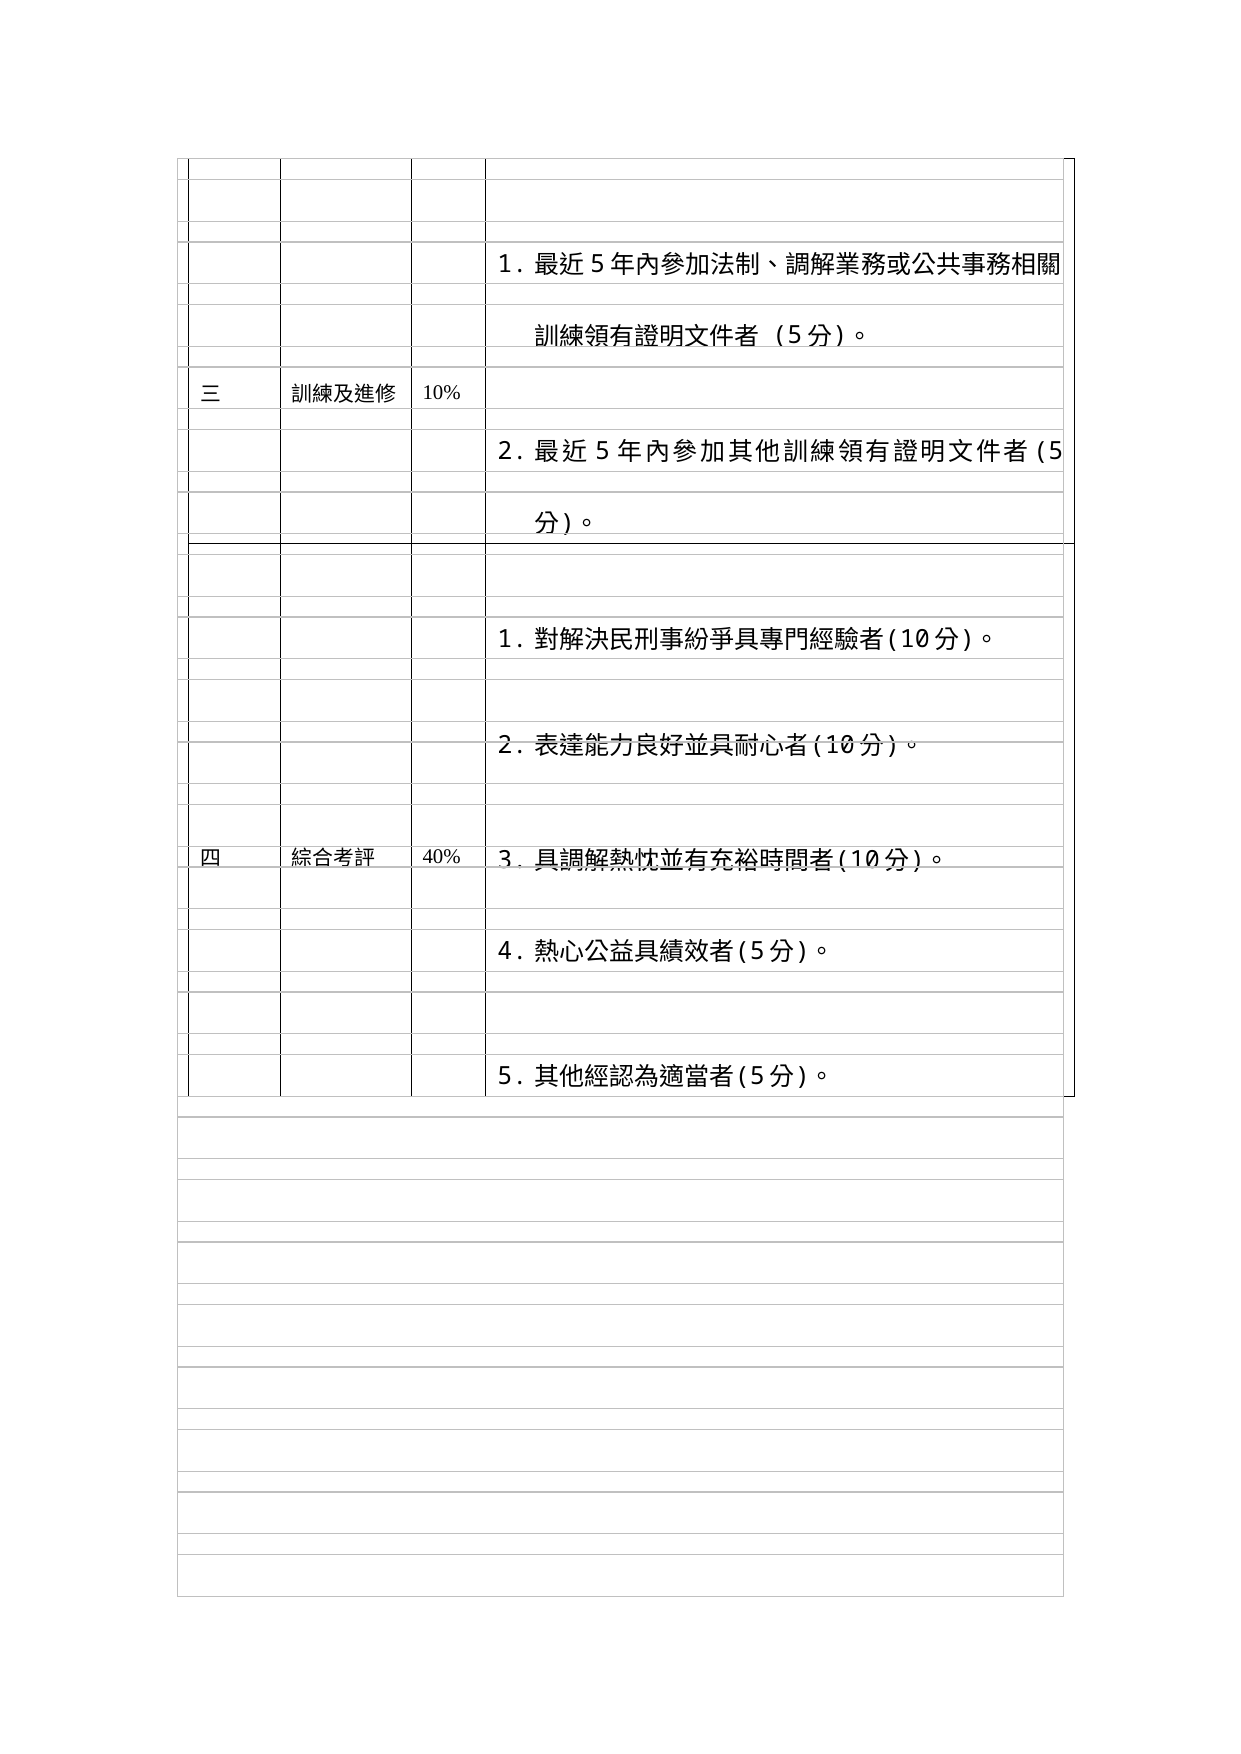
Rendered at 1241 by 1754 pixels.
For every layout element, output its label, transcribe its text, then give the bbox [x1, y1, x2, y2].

table_cell 四 [189, 847, 280, 866]
table_cell 對解決民刑事紛爭具專門經驗者(10分)。 表達能力良好並具耐心者(10分)。 具調解熱忱並有充裕時間者(10分)。 熱心公益具績效者(5分)。 其他經認為適當者(5分)。 [486, 868, 1063, 908]
table_cell [189, 743, 280, 783]
table_cell [412, 972, 485, 991]
table_cell [189, 472, 280, 491]
table_cell [189, 544, 280, 554]
table_cell [189, 159, 280, 179]
table_cell 對解決民刑事紛爭具專門經驗者(10分)。 表達能力良好並具耐心者(10分)。 具調解熱忱並有充裕時間者(10分)。 熱心公益具績效者(5分)。 其他經認為適當者(5分)。 [486, 597, 1063, 616]
table_cell 對解決民刑事紛爭具專門經驗者(10分)。 表達能力良好並具耐心者(10分)。 具調解熱忱並有充裕時間者(10分)。 熱心公益具績效者(5分)。 其他經認為適當者(5分)。 [486, 544, 1063, 554]
table_cell [281, 409, 411, 429]
table_cell 綜合考評 [281, 597, 411, 616]
table_cell 最近5年內參加法制、調解業務或公共事務相關訓練領有證明文件者 (5分)。 最近5年內參加其他訓練領有證明文件者(5分)。 [486, 534, 1063, 543]
table_cell 最近5年內參加法制、調解業務或公共事務相關訓練領有證明文件者 (5分)。 最近5年內參加其他訓練領有證明文件者(5分)。 [486, 430, 1063, 471]
table_cell [281, 347, 411, 366]
table_cell [412, 409, 485, 429]
table_cell 對解決民刑事紛爭具專門經驗者(10分)。 表達能力良好並具耐心者(10分)。 具調解熱忱並有充裕時間者(10分)。 熱心公益具績效者(5分)。 其他經認為適當者(5分)。 [1064, 544, 1074, 1096]
table_cell 綜合考評 [281, 868, 411, 908]
table_cell [281, 284, 411, 304]
table_cell 綜合考評 [281, 993, 411, 1033]
table_cell 綜合考評 [281, 743, 411, 783]
table_cell 綜合考評 [281, 722, 411, 741]
table_cell 對解決民刑事紛爭具專門經驗者(10分)。 表達能力良好並具耐心者(10分)。 具調解熱忱並有充裕時間者(10分)。 熱心公益具績效者(5分)。 其他經認為適當者(5分)。 [486, 805, 1063, 846]
table_cell 對解決民刑事紛爭具專門經驗者(10分)。 表達能力良好並具耐心者(10分)。 具調解熱忱並有充裕時間者(10分)。 熱心公益具績效者(5分)。 其他經認為適當者(5分)。 [486, 972, 1063, 991]
table_cell [412, 680, 485, 721]
table_cell 最近5年內參加法制、調解業務或公共事務相關訓練領有證明文件者 (5分)。 最近5年內參加其他訓練領有證明文件者(5分)。 [486, 409, 1063, 429]
table_cell 訓練及進修 [281, 368, 411, 408]
table_cell 綜合考評 [281, 544, 411, 554]
table_cell 最近5年內參加法制、調解業務或公共事務相關訓練領有證明文件者 (5分)。 最近5年內參加其他訓練領有證明文件者(5分)。 [486, 493, 1063, 533]
table_cell [412, 180, 485, 221]
table_cell 綜合考評 [281, 847, 348, 866]
table_cell 綜合考評 [281, 805, 411, 846]
table_cell 綜合考評 [281, 680, 411, 721]
table_cell [412, 1034, 485, 1054]
table_cell [412, 930, 485, 971]
table_cell [412, 284, 485, 304]
table_cell 綜合考評 [281, 930, 411, 971]
table_cell [412, 618, 485, 658]
table_cell [189, 430, 280, 471]
table_cell [189, 784, 280, 804]
table_cell 最近5年內參加法制、調解業務或公共事務相關訓練領有證明文件者 (5分)。 最近5年內參加其他訓練領有證明文件者(5分)。 [486, 243, 1063, 283]
table_cell 最近5年內參加法制、調解業務或公共事務相關訓練領有證明文件者 (5分)。 最近5年內參加其他訓練領有證明文件者(5分)。 [486, 368, 1063, 408]
table_cell 綜合考評 [281, 1034, 411, 1054]
table_cell [281, 222, 411, 241]
table_cell 對解決民刑事紛爭具專門經驗者(10分)。 表達能力良好並具耐心者(10分)。 具調解熱忱並有充裕時間者(10分)。 熱心公益具績效者(5分)。 其他經認為適當者(5分)。 [486, 909, 1063, 929]
table_cell 對解決民刑事紛爭具專門經驗者(10分)。 表達能力良好並具耐心者(10分)。 具調解熱忱並有充裕時間者(10分)。 熱心公益具績效者(5分)。 其他經認為適當者(5分)。 [486, 722, 1063, 741]
table_cell [189, 493, 280, 533]
table_cell [189, 993, 280, 1033]
table_cell 綜合考評 [281, 1055, 411, 1096]
table_cell [412, 159, 485, 179]
table_cell 對解決民刑事紛爭具專門經驗者(10分)。 表達能力良好並具耐心者(10分)。 具調解熱忱並有充裕時間者(10分)。 熱心公益具績效者(5分)。 其他經認為適當者(5分)。 [486, 680, 1063, 721]
table_cell [412, 868, 485, 908]
table_cell [281, 243, 411, 283]
table_cell [189, 597, 280, 616]
table_cell 綜合考評 [341, 847, 411, 866]
table_cell [189, 534, 280, 543]
table_cell 綜合考評 [281, 972, 411, 991]
table_cell 三 [189, 368, 280, 408]
table_cell [412, 243, 485, 283]
table_cell 最近5年內參加法制、調解業務或公共事務相關訓練領有證明文件者 (5分)。 最近5年內參加其他訓練領有證明文件者(5分)。 [486, 180, 1063, 221]
table_cell 對解決民刑事紛爭具專門經驗者(10分)。 表達能力良好並具耐心者(10分)。 具調解熱忱並有充裕時間者(10分)。 熱心公益具績效者(5分)。 其他經認為適當者(5分)。 [486, 784, 1063, 804]
table_cell [412, 722, 485, 741]
table_cell [412, 472, 485, 491]
table_cell 最近5年內參加法制、調解業務或公共事務相關訓練領有證明文件者 (5分)。 最近5年內參加其他訓練領有證明文件者(5分)。 [486, 284, 1063, 304]
table_cell [189, 659, 280, 679]
table_cell [412, 305, 485, 346]
table_cell [412, 659, 485, 679]
table_cell 對解決民刑事紛爭具專門經驗者(10分)。 表達能力良好並具耐心者(10分)。 具調解熱忱並有充裕時間者(10分)。 熱心公益具績效者(5分)。 其他經認為適當者(5分)。 [486, 993, 1063, 1033]
table_cell [189, 305, 280, 346]
table_cell [189, 618, 280, 658]
table_cell [412, 430, 485, 471]
table_cell [281, 534, 411, 543]
table_cell 10% [412, 368, 485, 408]
table_cell [189, 930, 280, 971]
table_cell [189, 284, 280, 304]
table_cell [412, 805, 485, 846]
table_cell [412, 222, 485, 241]
table_cell 對解決民刑事紛爭具專門經驗者(10分)。 表達能力良好並具耐心者(10分)。 具調解熱忱並有充裕時間者(10分)。 熱心公益具績效者(5分)。 其他經認為適當者(5分)。 [486, 659, 1063, 679]
table_cell 40% [412, 847, 485, 866]
table_cell [189, 805, 280, 846]
table_cell 綜合考評 [281, 909, 411, 929]
table_cell [189, 222, 280, 241]
table_cell [189, 972, 280, 991]
table_cell 最近5年內參加法制、調解業務或公共事務相關訓練領有證明文件者 (5分)。 最近5年內參加其他訓練領有證明文件者(5分)。 [1064, 159, 1074, 543]
table_cell 最近5年內參加法制、調解業務或公共事務相關訓練領有證明文件者 (5分)。 最近5年內參加其他訓練領有證明文件者(5分)。 [486, 347, 1063, 366]
table_cell 綜合考評 [281, 618, 411, 658]
table_cell [281, 180, 411, 221]
table_cell [412, 347, 485, 366]
table_cell [412, 555, 485, 596]
table_cell [189, 722, 280, 741]
table_cell 最近5年內參加法制、調解業務或公共事務相關訓練領有證明文件者 (5分)。 最近5年內參加其他訓練領有證明文件者(5分)。 [486, 305, 1063, 346]
table_cell 對解決民刑事紛爭具專門經驗者(10分)。 表達能力良好並具耐心者(10分)。 具調解熱忱並有充裕時間者(10分)。 熱心公益具績效者(5分)。 其他經認為適當者(5分)。 [486, 1055, 1063, 1096]
table_cell 最近5年內參加法制、調解業務或公共事務相關訓練領有證明文件者 (5分)。 最近5年內參加其他訓練領有證明文件者(5分)。 [486, 222, 1063, 241]
table_cell [189, 347, 280, 366]
table_cell [281, 159, 411, 179]
table_cell 綜合考評 [281, 659, 411, 679]
table_cell 綜合考評 [281, 784, 411, 804]
table_cell 綜合考評 [281, 555, 411, 596]
table_cell 對解決民刑事紛爭具專門經驗者(10分)。 表達能力良好並具耐心者(10分)。 具調解熱忱並有充裕時間者(10分)。 熱心公益具績效者(5分)。 其他經認為適當者(5分)。 [486, 618, 1063, 658]
table_cell [189, 180, 280, 221]
table_cell [412, 784, 485, 804]
table_cell [189, 1034, 280, 1054]
table_cell [281, 472, 411, 491]
table_cell [281, 430, 411, 471]
table_cell [189, 868, 280, 908]
table_cell [412, 909, 485, 929]
table_cell [281, 493, 411, 533]
table_cell [412, 993, 485, 1033]
table_cell [412, 597, 485, 616]
table_cell [412, 493, 485, 533]
table_cell [189, 409, 280, 429]
table_cell [412, 743, 485, 783]
table_cell [189, 555, 280, 596]
table_cell [412, 1055, 485, 1096]
table_cell [189, 243, 280, 283]
table_cell 對解決民刑事紛爭具專門經驗者(10分)。 表達能力良好並具耐心者(10分)。 具調解熱忱並有充裕時間者(10分)。 熱心公益具績效者(5分)。 其他經認為適當者(5分)。 [486, 930, 1063, 971]
table_cell 最近5年內參加法制、調解業務或公共事務相關訓練領有證明文件者 (5分)。 最近5年內參加其他訓練領有證明文件者(5分)。 [486, 472, 1063, 491]
table_cell 對解決民刑事紛爭具專門經驗者(10分)。 表達能力良好並具耐心者(10分)。 具調解熱忱並有充裕時間者(10分)。 熱心公益具績效者(5分)。 其他經認為適當者(5分)。 [486, 555, 1063, 596]
table_cell 對解決民刑事紛爭具專門經驗者(10分)。 表達能力良好並具耐心者(10分)。 具調解熱忱並有充裕時間者(10分)。 熱心公益具績效者(5分)。 其他經認為適當者(5分)。 [486, 847, 1063, 866]
table_cell 對解決民刑事紛爭具專門經驗者(10分)。 表達能力良好並具耐心者(10分)。 具調解熱忱並有充裕時間者(10分)。 熱心公益具績效者(5分)。 其他經認為適當者(5分)。 [486, 1034, 1063, 1054]
table_cell 最近5年內參加法制、調解業務或公共事務相關訓練領有證明文件者 (5分)。 最近5年內參加其他訓練領有證明文件者(5分)。 [486, 159, 1063, 179]
table_cell [189, 909, 280, 929]
table_cell [189, 680, 280, 721]
table_cell [412, 544, 485, 554]
table_cell [189, 1055, 280, 1096]
table_cell [412, 534, 485, 543]
table_cell 對解決民刑事紛爭具專門經驗者(10分)。 表達能力良好並具耐心者(10分)。 具調解熱忱並有充裕時間者(10分)。 熱心公益具績效者(5分)。 其他經認為適當者(5分)。 [486, 743, 1063, 783]
table_cell [281, 305, 411, 346]
